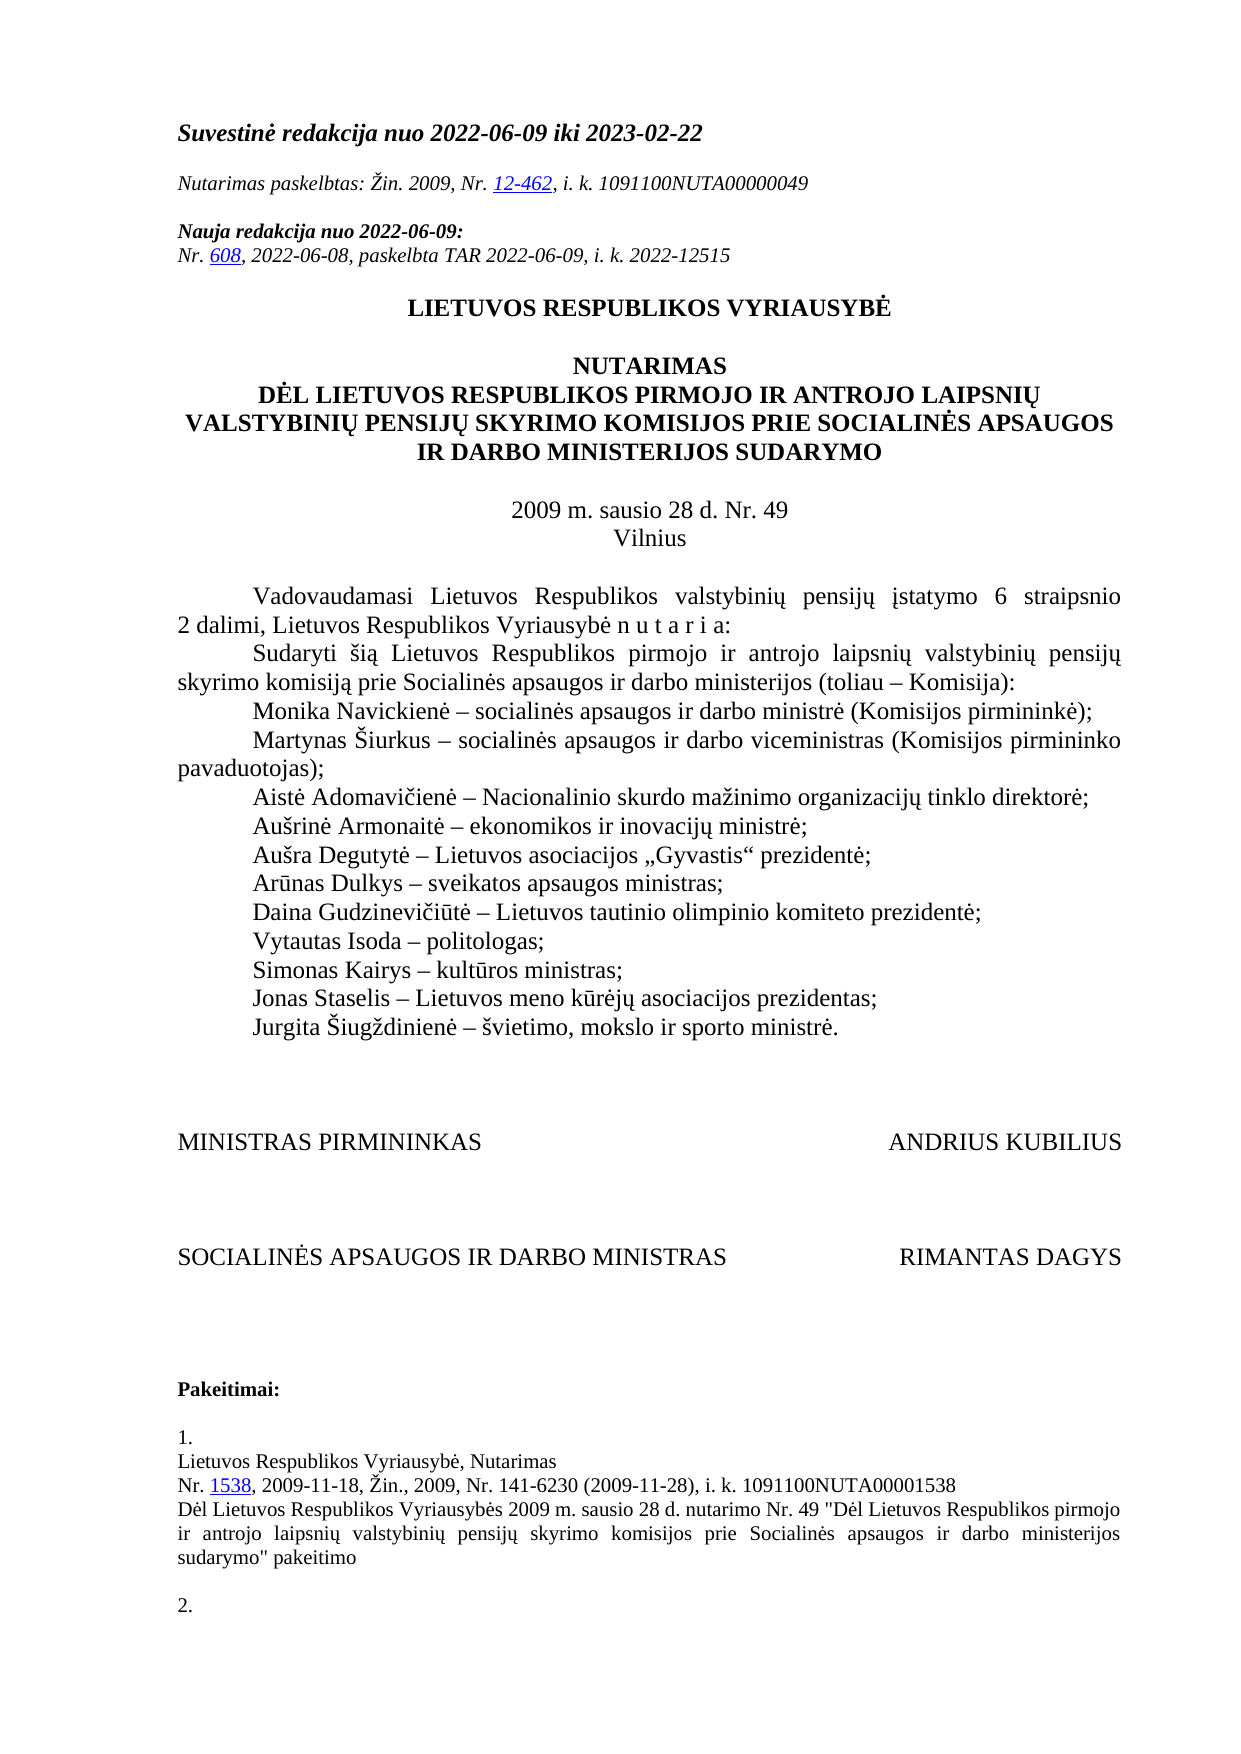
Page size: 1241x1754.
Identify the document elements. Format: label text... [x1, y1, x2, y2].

text Nr. 1538, 2009-11-18, Žin., 2009, Nr. 141-6230 (2009-11-28), i. k. 1091100NUTA00001538 [177, 1473, 1122, 1497]
text Martynas Šiurkus – socialinės apsaugos ir darbo viceministras (Komisijos pirmininko pavaduotojas); [177, 725, 1122, 782]
text DĖL LIETUVOS RESPUBLIKOS PIRMOJO IR ANTROJO LAIPSNIŲ VALSTYBINIŲ PENSIJŲ SKYRIMO KOMISIJOS PRIE SOCIALINĖS APSAUGOS IR DARBO MINISTERIJOS SUDARYMO [177, 380, 1122, 466]
text Aistė Adomavičienė – Nacionalinio skurdo mažinimo organizacijų tinklo direktorė; [177, 782, 1122, 811]
text Suvestinė redakcija nuo 2022-06-09 iki 2023-02-22 [177, 118, 1122, 147]
text Jonas Staselis – Lietuvos meno kūrėjų asociacijos prezidentas; [177, 983, 1122, 1012]
text Jurgita Šiugždinienė – švietimo, mokslo ir sporto ministrė. [177, 1012, 1122, 1041]
text Vadovaudamasi Lietuvos Respublikos valstybinių pensijų įstatymo 6 straipsnio 2 dalimi, Lietuvos Respublikos Vyriausybė n u t a r i a: [177, 581, 1122, 638]
text 1. [177, 1425, 1122, 1449]
text Nutarimas paskelbtas: Žin. 2009, Nr. 12-462, i. k. 1091100NUTA00000049 [177, 171, 1122, 195]
text LIETUVOS RESPUBLIKOS VYRIAUSYBĖ [177, 293, 1122, 322]
text 2. [177, 1593, 1122, 1617]
text NUTARIMAS [177, 351, 1122, 380]
text Arūnas Dulkys – sveikatos apsaugos ministras; [177, 868, 1122, 897]
text Daina Gudzinevičiūtė – Lietuvos tautinio olimpinio komiteto prezidentė; [177, 897, 1122, 926]
text Nauja redakcija nuo 2022-06-09: [177, 219, 1122, 243]
text 2009 m. sausio 28 d. Nr. 49 [177, 495, 1122, 523]
text Pakeitimai: [177, 1377, 1122, 1401]
text Monika Navickienė – socialinės apsaugos ir darbo ministrė (Komisijos pirmininkė); [177, 696, 1122, 725]
text Sudaryti šią Lietuvos Respublikos pirmojo ir antrojo laipsnių valstybinių pensijų skyrimo komisiją prie Socialinės apsaugos ir darbo ministerijos (toliau – Komisija): [177, 638, 1122, 696]
text Aušrinė Armonaitė – ekonomikos ir inovacijų ministrė; [177, 811, 1122, 840]
text Lietuvos Respublikos Vyriausybė, Nutarimas [177, 1449, 1122, 1473]
text Simonas Kairys – kultūros ministras; [177, 955, 1122, 983]
text Vilnius [177, 523, 1122, 552]
text Dėl Lietuvos Respublikos Vyriausybės 2009 m. sausio 28 d. nutarimo Nr. 49 "Dėl Lietuvos Respublikos pirmojo ir antrojo laipsnių valstybinių pensijų skyrimo komisijos prie Socialinės apsaugos ir darbo ministerijos sudarymo" pakeitimo [177, 1497, 1122, 1569]
text Aušra Degutytė – Lietuvos asociacijos „Gyvastis“ prezidentė; [177, 840, 1122, 868]
text Nr. 608, 2022-06-08, paskelbta TAR 2022-06-09, i. k. 2022-12515 [177, 243, 1122, 267]
text SOCIALINĖS APSAUGOS IR DARBO MINISTRAS RIMANTAS DAGYS [177, 1242, 1122, 1271]
text Vytautas Isoda – politologas; [177, 926, 1122, 955]
text MINISTRAS PIRMININKAS ANDRIUS KUBILIUS [177, 1127, 1122, 1156]
